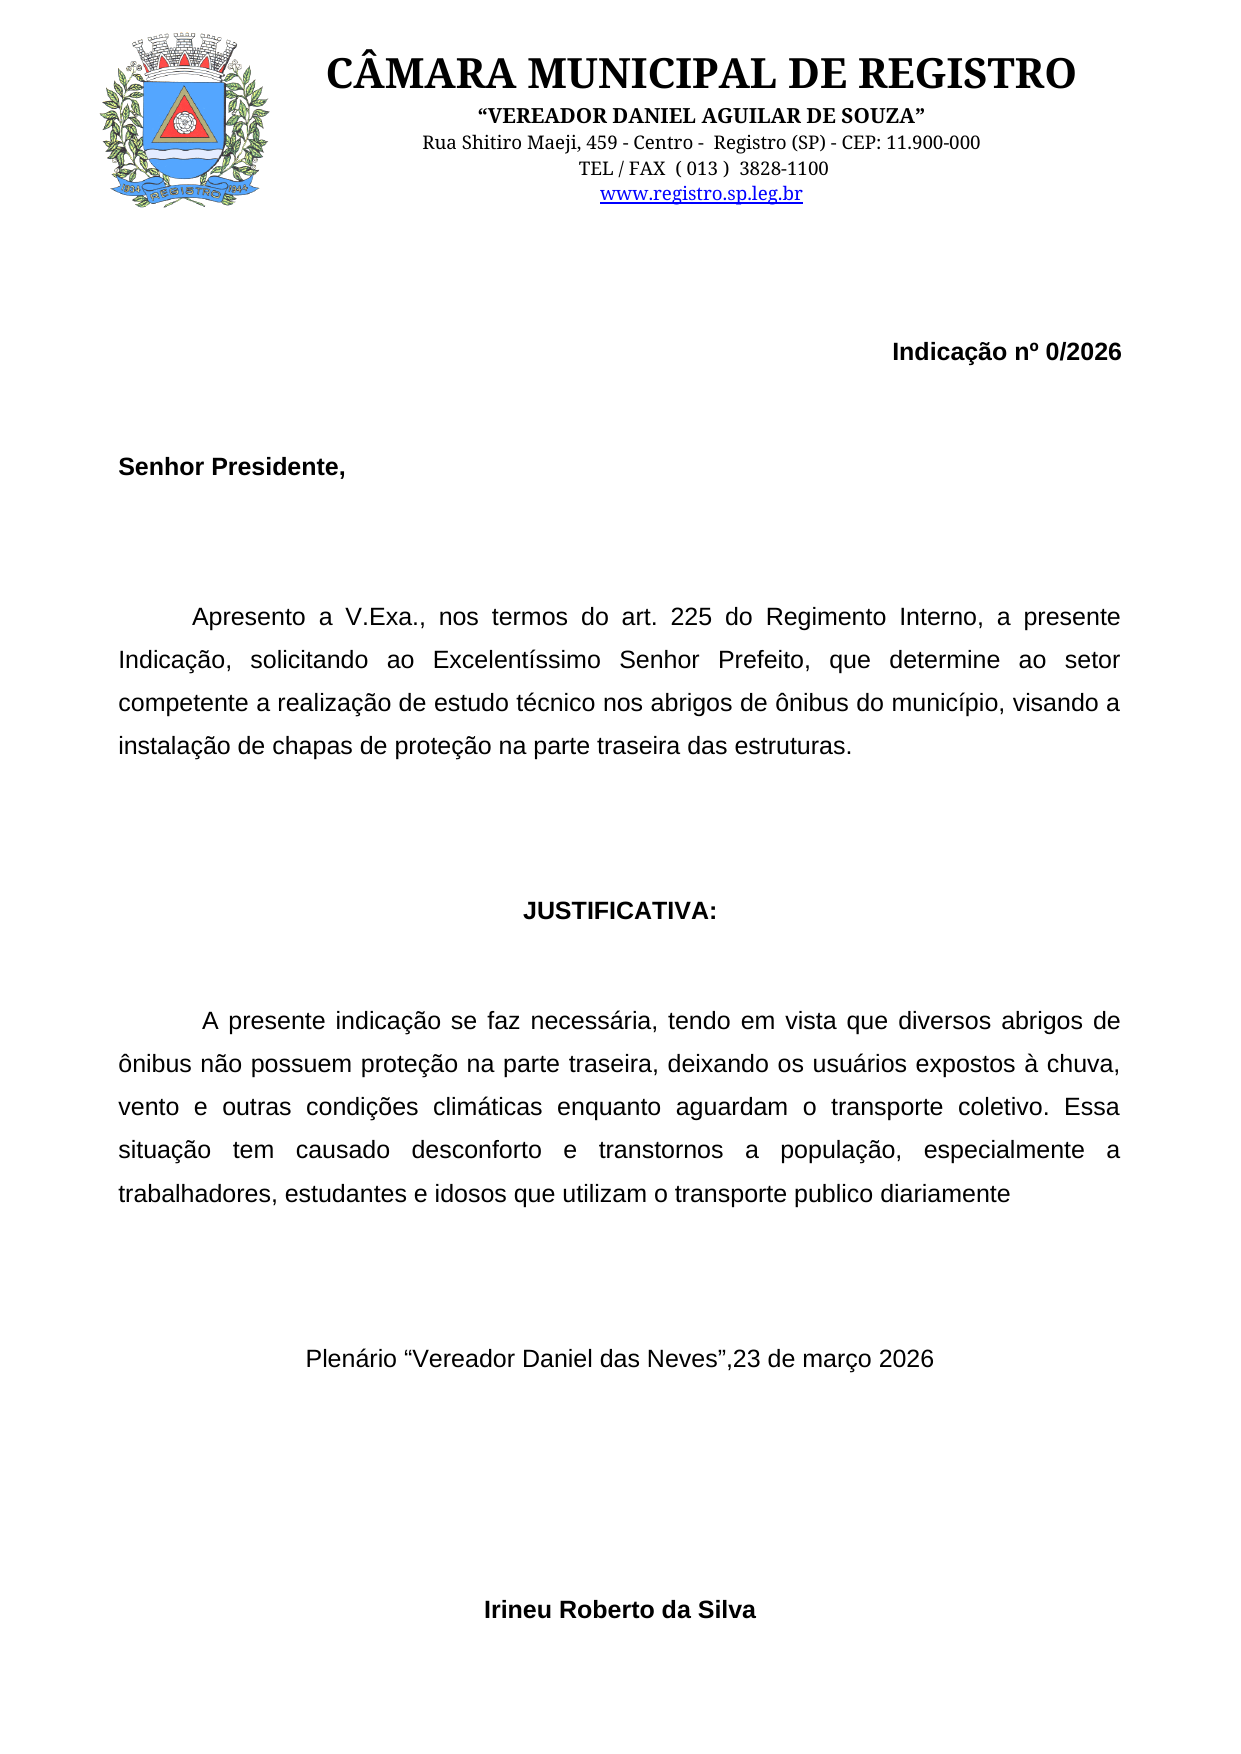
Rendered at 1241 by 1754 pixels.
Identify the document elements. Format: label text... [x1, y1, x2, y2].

text Plenário “Vereador Daniel das Neves”,23 de março 2026 [118, 1343, 1122, 1372]
text Senhor Presidente, [118, 452, 1122, 481]
text JUSTIFICATIVA: [118, 896, 1122, 925]
text Irineu Roberto da Silva [118, 1595, 1122, 1623]
text A presente indicação se faz necessária, tendo em vista que diversos abrigos de ônibus não possuem proteção na parte traseira, deixando os usuários expostos à chuva, vento e outras condições climáticas enquanto aguardam o transporte coletivo. Essa situação tem causado desconforto e transtornos a população, especialmente a trabalhadores, estudantes e idosos que utilizam o transporte publico diariamente [118, 1006, 1122, 1207]
text Apresento a V.Exa., nos termos do art. 225 do Regimento Interno, a presente Indicação, solicitando ao Excelentíssimo Senhor Prefeito, que determine ao setor competente a realização de estudo técnico nos abrigos de ônibus do município, visando a instalação de chapas de proteção na parte traseira das estruturas. [118, 602, 1122, 760]
text Indicação nº 0/2026 [118, 337, 1122, 366]
